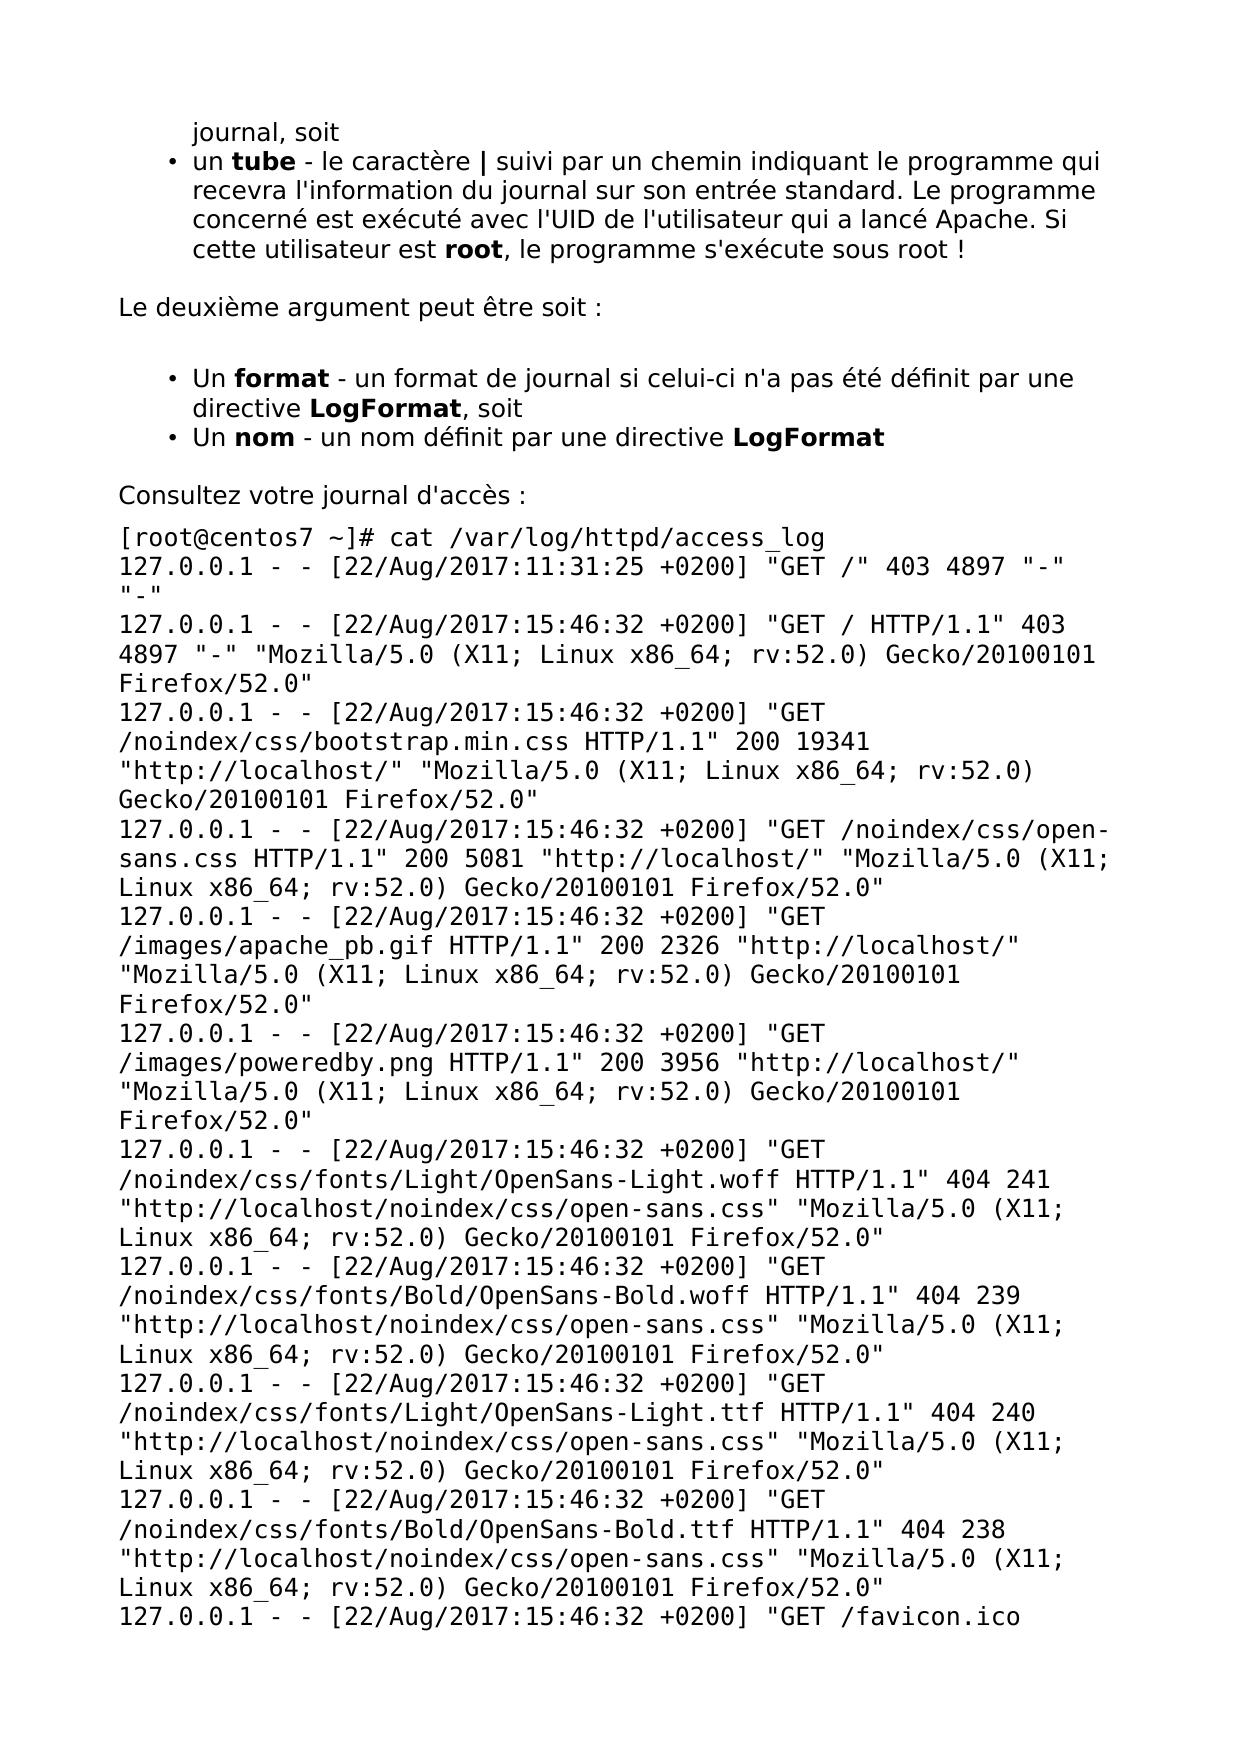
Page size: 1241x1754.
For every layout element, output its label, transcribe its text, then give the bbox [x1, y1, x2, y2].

text [root@centos7 ~]# cat /var/log/httpd/access_log 127.0.0.1 - - [22/Aug/2017:11:31:25 +0200] "GET /" 403 4897 "-" "-" 127.0.0.1 - - [22/Aug/2017:15:46:32 +0200] "GET / HTTP/1.1" 403 4897 "-" "Mozilla/5.0 (X11; Linux x86_64; rv:52.0) Gecko/20100101 Firefox/52.0" 127.0.0.1 - - [22/Aug/2017:15:46:32 +0200] "GET /noindex/css/bootstrap.min.css HTTP/1.1" 200 19341 "http://localhost/" "Mozilla/5.0 (X11; Linux x86_64; rv:52.0) Gecko/20100101 Firefox/52.0" 127.0.0.1 - - [22/Aug/2017:15:46:32 +0200] "GET /noindex/css/open-sans.css HTTP/1.1" 200 5081 "http://localhost/" "Mozilla/5.0 (X11; Linux x86_64; rv:52.0) Gecko/20100101 Firefox/52.0" 127.0.0.1 - - [22/Aug/2017:15:46:32 +0200] "GET /images/apache_pb.gif HTTP/1.1" 200 2326 "http://localhost/" "Mozilla/5.0 (X11; Linux x86_64; rv:52.0) Gecko/20100101 Firefox/52.0" 127.0.0.1 - - [22/Aug/2017:15:46:32 +0200] "GET /images/poweredby.png HTTP/1.1" 200 3956 "http://localhost/" "Mozilla/5.0 (X11; Linux x86_64; rv:52.0) Gecko/20100101 Firefox/52.0" 127.0.0.1 - - [22/Aug/2017:15:46:32 +0200] "GET /noindex/css/fonts/Light/OpenSans-Light.woff HTTP/1.1" 404 241 "http://localhost/noindex/css/open-sans.css" "Mozilla/5.0 (X11; Linux x86_64; rv:52.0) Gecko/20100101 Firefox/52.0" 127.0.0.1 - - [22/Aug/2017:15:46:32 +0200] "GET /noindex/css/fonts/Bold/OpenSans-Bold.woff HTTP/1.1" 404 239 "http://localhost/noindex/css/open-sans.css" "Mozilla/5.0 (X11; Linux x86_64; rv:52.0) Gecko/20100101 Firefox/52.0" 127.0.0.1 - - [22/Aug/2017:15:46:32 +0200] "GET /noindex/css/fonts/Light/OpenSans-Light.ttf HTTP/1.1" 404 240 "http://localhost/noindex/css/open-sans.css" "Mozilla/5.0 (X11; Linux x86_64; rv:52.0) Gecko/20100101 Firefox/52.0" 127.0.0.1 - - [22/Aug/2017:15:46:32 +0200] "GET /noindex/css/fonts/Bold/OpenSans-Bold.ttf HTTP/1.1" 404 238 "http://localhost/noindex/css/open-sans.css" "Mozilla/5.0 (X11; Linux x86_64; rv:52.0) Gecko/20100101 Firefox/52.0" 127.0.0.1 - - [22/Aug/2017:15:46:32 +0200] "GET /favicon.ico [118, 523, 1122, 1632]
list journal, soit [177, 118, 1122, 147]
list un tube - le caractère | suivi par un chemin indiquant le programme qui recevra l'information du journal sur son entrée standard. Le programme concerné est exécuté avec l'UID de l'utilisateur qui a lancé Apache. Si cette utilisateur est root, le programme s'exécute sous root ! [177, 147, 1122, 264]
list Un format - un format de journal si celui-ci n'a pas été définit par une directive LogFormat, soit [177, 364, 1122, 423]
text Consultez votre journal d'accès : [118, 482, 1122, 511]
list Un nom - un nom définit par une directive LogFormat [177, 423, 1122, 452]
text Le deuxième argument peut être soit : [118, 293, 1122, 323]
